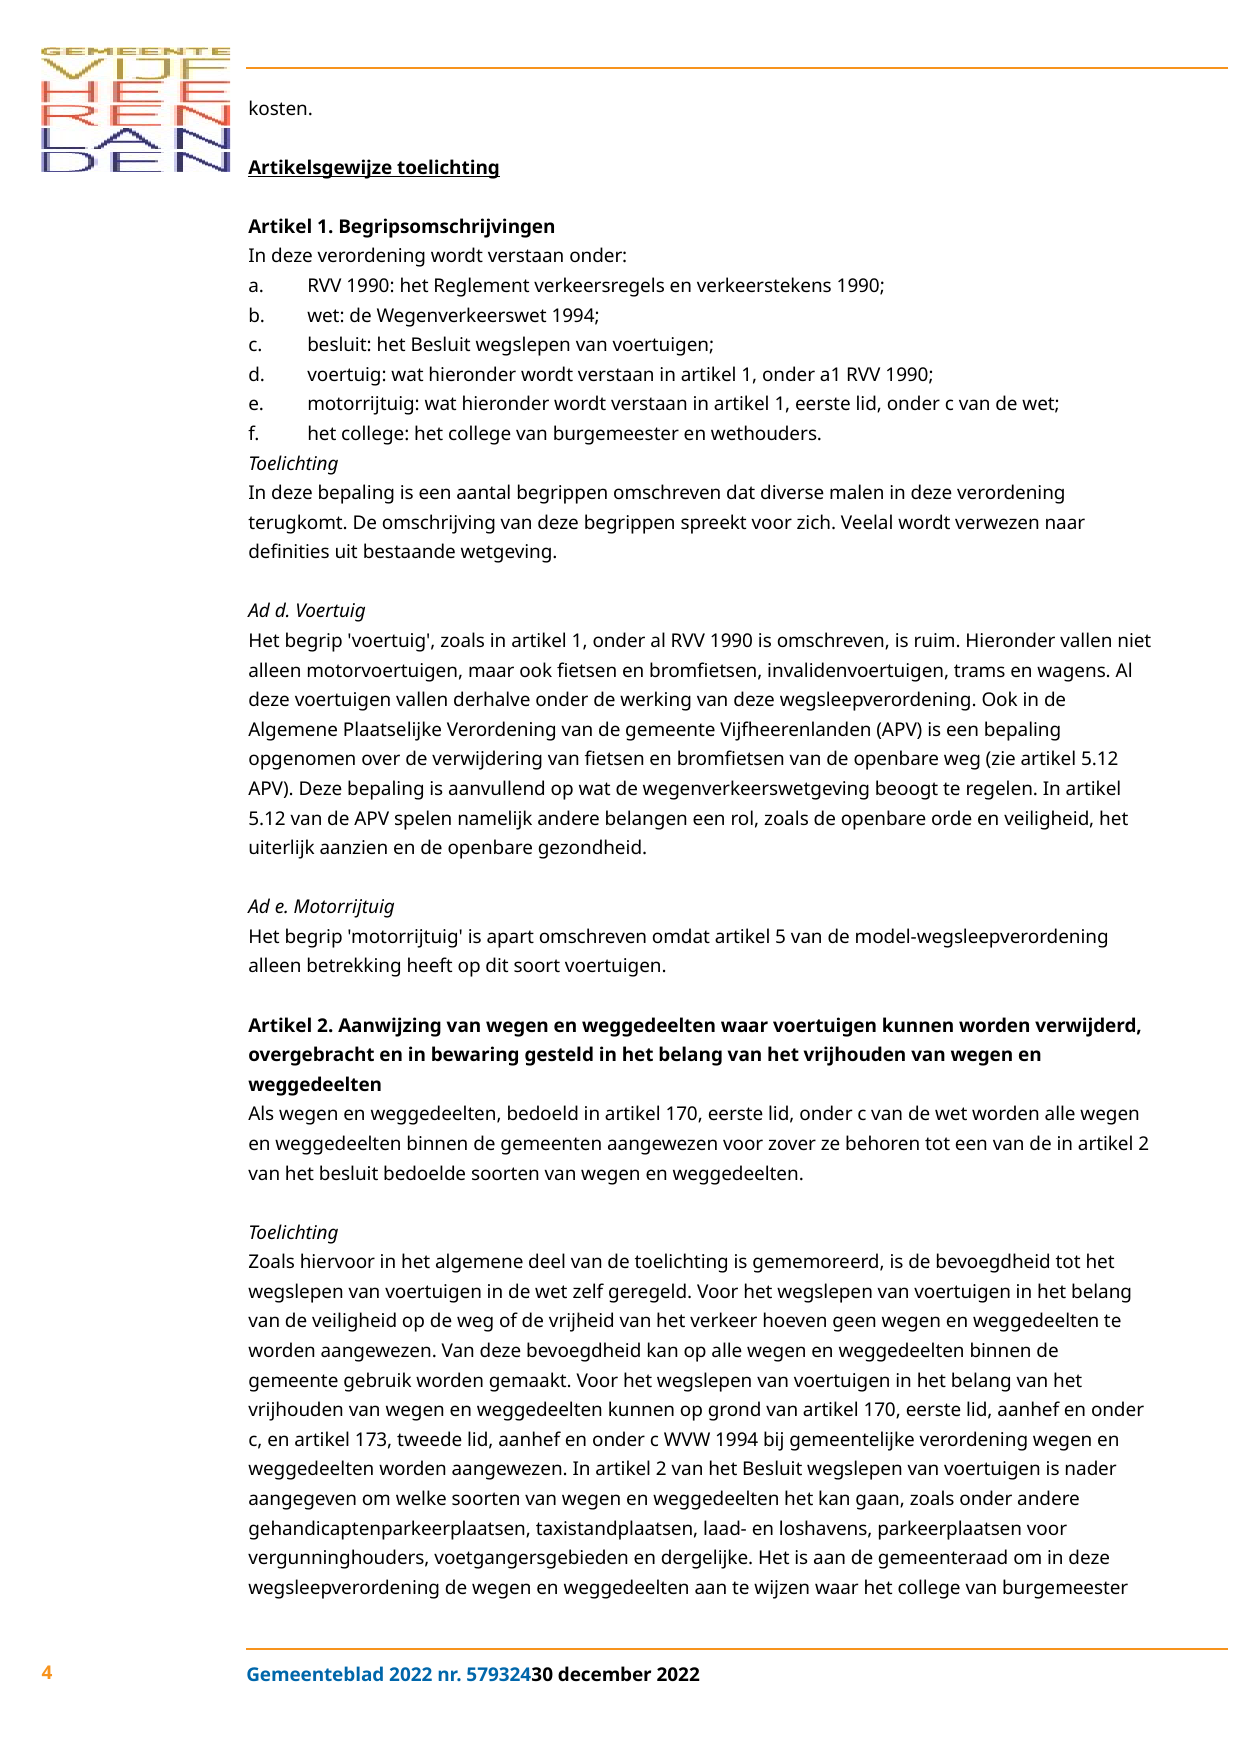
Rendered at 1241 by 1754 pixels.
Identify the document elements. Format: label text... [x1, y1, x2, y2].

text Ad d. Voertuig [248, 598, 1152, 623]
text Het begrip 'motorrijtuig' is apart omschreven omdat artikel 5 van de model-wegsleepverordening alleen betrekking heeft op dit soort voertuigen. [248, 923, 1152, 978]
text Het begrip 'voertuig', zoals in artikel 1, onder al RVV 1990 is omschreven, is ruim. Hieronder vallen niet alleen motorvoertuigen, maar ook fietsen en bromfietsen, invalidenvoertuigen, trams en wagens. Al deze voertuigen vallen derhalve onder de werking van deze wegsleepverordening. Ook in de Algemene Plaatselijke Verordening van de gemeente Vijfheerenlanden (APV) is een bepaling opgenomen over de verwijdering van fietsen en bromfietsen van de openbare weg (zie artikel 5.12 APV). Deze bepaling is aanvullend op wat de wegenverkeerswetgeving beoogt te regelen. In artikel 5.12 van de APV spelen namelijk andere belangen een rol, zoals de openbare orde en veiligheid, het uiterlijk aanzien en de openbare gezondheid. [248, 627, 1152, 860]
text Toelichting [248, 1219, 1152, 1245]
list wet: de Wegenverkeerswet 1994; [248, 302, 1152, 328]
picture [41, 47, 231, 172]
text Als wegen en weggedeelten, bedoeld in artikel 170, eerste lid, onder c van de wet worden alle wegen en weggedeelten binnen de gemeenten aangewezen voor zover ze behoren tot een van de in artikel 2 van het besluit bedoelde soorten van wegen en weggedeelten. [248, 1101, 1152, 1186]
list RVV 1990: het Reglement verkeersregels en verkeerstekens 1990; [248, 272, 1152, 298]
text kosten. [248, 95, 1152, 121]
list het college: het college van burgemeester en wethouders. [248, 420, 1152, 446]
text Artikel 2. Aanwijzing van wegen en weggedeelten waar voertuigen kunnen worden verwijderd, overgebracht en in bewaring gesteld in het belang van het vrijhouden van wegen en weggedeelten [248, 1012, 1152, 1097]
list motorrijtuig: wat hieronder wordt verstaan in artikel 1, eerste lid, onder c van de wet; [248, 391, 1152, 416]
text Artikel 1. Begripsomschrijvingen [248, 213, 1152, 239]
text In deze bepaling is een aantal begrippen omschreven dat diverse malen in deze verordening terugkomt. De omschrijving van deze begrippen spreekt voor zich. Veelal wordt verwezen naar definities uit bestaande wetgeving. [248, 479, 1152, 564]
text Ad e. Motorrijtuig [248, 893, 1152, 919]
list besluit: het Besluit wegslepen van voertuigen; [248, 331, 1152, 357]
text In deze verordening wordt verstaan onder: [248, 243, 1152, 268]
text Artikelsgewijze toelichting [248, 154, 1152, 180]
text Toelichting [248, 450, 1152, 476]
list voertuig: wat hieronder wordt verstaan in artikel 1, onder a1 RVV 1990; [248, 361, 1152, 387]
text Zoals hiervoor in het algemene deel van de toelichting is gememoreerd, is de bevoegdheid tot het wegslepen van voertuigen in de wet zelf geregeld. Voor het wegslepen van voertuigen in het belang van de veiligheid op de weg of de vrijheid van het verkeer hoeven geen wegen en weggedeelten te worden aangewezen. Van deze bevoegdheid kan op alle wegen en weggedeelten binnen de gemeente gebruik worden gemaakt. Voor het wegslepen van voertuigen in het belang van het vrijhouden van wegen en weggedeelten kunnen op grond van artikel 170, eerste lid, aanhef en onder c, en artikel 173, tweede lid, aanhef en onder c WVW 1994 bij gemeentelijke verordening wegen en weggedeelten worden aangewezen. In artikel 2 van het Besluit wegslepen van voertuigen is nader aangegeven om welke soorten van wegen en weggedeelten het kan gaan, zoals onder andere gehandicaptenparkeerplaatsen, taxistandplaatsen, laad- en loshavens, parkeerplaatsen voor vergunninghouders, voetgangersgebieden en dergelijke. Het is aan de gemeenteraad om in deze wegsleepverordening de wegen en weggedeelten aan te wijzen waar het college van burgemeester [248, 1248, 1152, 1600]
